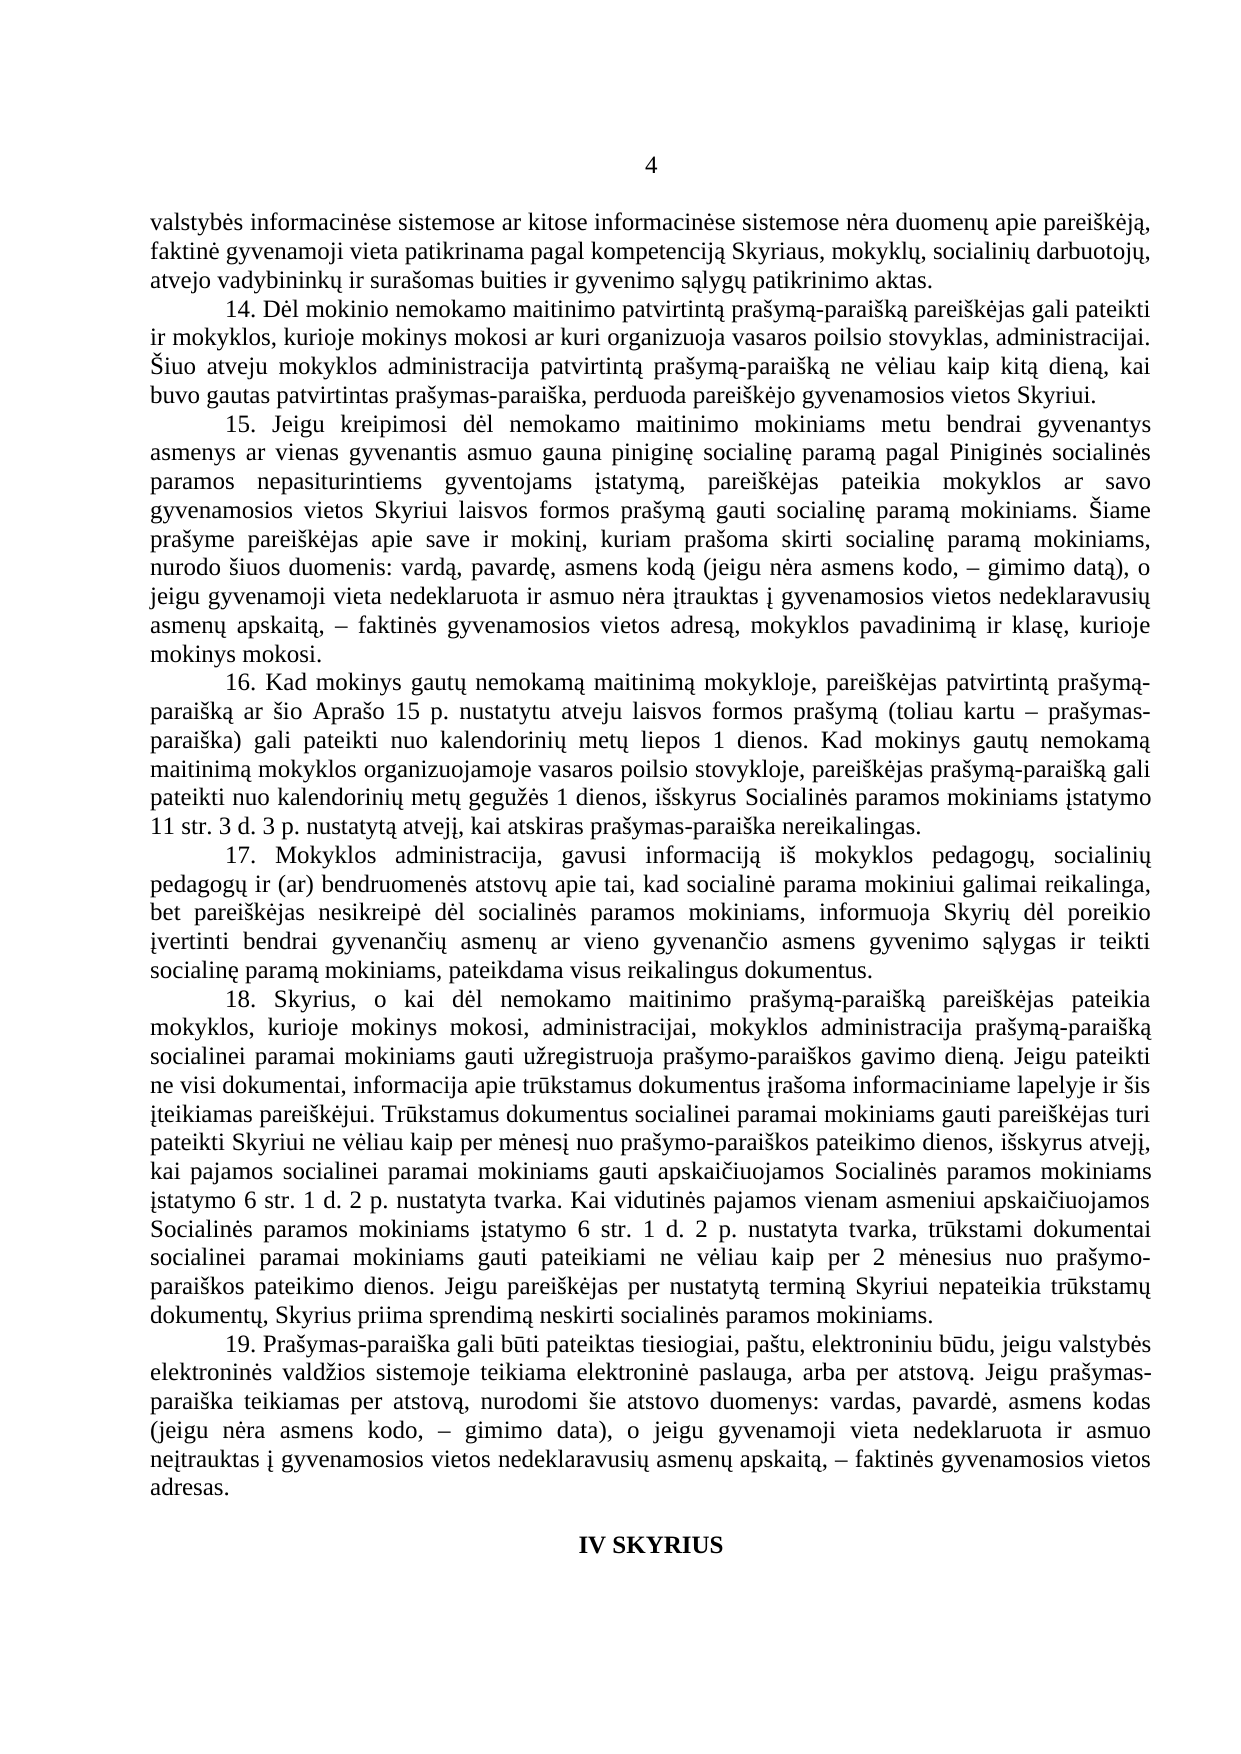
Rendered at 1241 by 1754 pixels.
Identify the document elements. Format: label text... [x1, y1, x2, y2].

text 17. Mokyklos administracija, gavusi informaciją iš mokyklos pedagogų, socialinių pedagogų ir (ar) bendruomenės atstovų apie tai, kad socialinė parama mokiniui galimai reikalinga, bet pareiškėjas nesikreipė dėl socialinės paramos mokiniams, informuoja Skyrių dėl poreikio įvertinti bendrai gyvenančių asmenų ar vieno gyvenančio asmens gyvenimo sąlygas ir teikti socialinę paramą mokiniams, pateikdama visus reikalingus dokumentus. [150, 840, 1152, 984]
text 16. Kad mokinys gautų nemokamą maitinimą mokykloje, pareiškėjas patvirtintą prašymą-paraišką ar šio Aprašo 15 p. nustatytu atveju laisvos formos prašymą (toliau kartu – prašymas-paraiška) gali pateikti nuo kalendorinių metų liepos 1 dienos. Kad mokinys gautų nemokamą maitinimą mokyklos organizuojamoje vasaros poilsio stovykloje, pareiškėjas prašymą-paraišką gali pateikti nuo kalendorinių metų gegužės 1 dienos, išskyrus Socialinės paramos mokiniams įstatymo 11 str. 3 d. 3 p. nustatytą atvejį, kai atskiras prašymas-paraiška nereikalingas. [150, 667, 1152, 840]
text IV SKYRIUS [150, 1530, 1152, 1559]
text 18. Skyrius, o kai dėl nemokamo maitinimo prašymą-paraišką pareiškėjas pateikia mokyklos, kurioje mokinys mokosi, administracijai, mokyklos administracija prašymą-paraišką socialinei paramai mokiniams gauti užregistruoja prašymo-paraiškos gavimo dieną. Jeigu pateikti ne visi dokumentai, informacija apie trūkstamus dokumentus įrašoma informaciniame lapelyje ir šis įteikiamas pareiškėjui. Trūkstamus dokumentus socialinei paramai mokiniams gauti pareiškėjas turi pateikti Skyriui ne vėliau kaip per mėnesį nuo prašymo-paraiškos pateikimo dienos, išskyrus atvejį, kai pajamos socialinei paramai mokiniams gauti apskaičiuojamos Socialinės paramos mokiniams įstatymo 6 str. 1 d. 2 p. nustatyta tvarka. Kai vidutinės pajamos vienam asmeniui apskaičiuojamos Socialinės paramos mokiniams įstatymo 6 str. 1 d. 2 p. nustatyta tvarka, trūkstami dokumentai socialinei paramai mokiniams gauti pateikiami ne vėliau kaip per 2 mėnesius nuo prašymo-paraiškos pateikimo dienos. Jeigu pareiškėjas per nustatytą terminą Skyriui nepateikia trūkstamų dokumentų, Skyrius priima sprendimą neskirti socialinės paramos mokiniams. [150, 984, 1152, 1329]
text valstybės informacinėse sistemose ar kitose informacinėse sistemose nėra duomenų apie pareiškėją, faktinė gyvenamoji vieta patikrinama pagal kompetenciją Skyriaus, mokyklų, socialinių darbuotojų, atvejo vadybininkų ir surašomas buities ir gyvenimo sąlygų patikrinimo aktas. [150, 207, 1152, 294]
text 15. Jeigu kreipimosi dėl nemokamo maitinimo mokiniams metu bendrai gyvenantys asmenys ar vienas gyvenantis asmuo gauna piniginę socialinę paramą pagal Piniginės socialinės paramos nepasiturintiems gyventojams įstatymą, pareiškėjas pateikia mokyklos ar savo gyvenamosios vietos Skyriui laisvos formos prašymą gauti socialinę paramą mokiniams. Šiame prašyme pareiškėjas apie save ir mokinį, kuriam prašoma skirti socialinę paramą mokiniams, nurodo šiuos duomenis: vardą, pavardę, asmens kodą (jeigu nėra asmens kodo, – gimimo datą), o jeigu gyvenamoji vieta nedeklaruota ir asmuo nėra įtrauktas į gyvenamosios vietos nedeklaravusių asmenų apskaitą, – faktinės gyvenamosios vietos adresą, mokyklos pavadinimą ir klasę, kurioje mokinys mokosi. [150, 409, 1152, 667]
text 19. Prašymas-paraiška gali būti pateiktas tiesiogiai, paštu, elektroniniu būdu, jeigu valstybės elektroninės valdžios sistemoje teikiama elektroninė paslauga, arba per atstovą. Jeigu prašymas-paraiška teikiamas per atstovą, nurodomi šie atstovo duomenys: vardas, pavardė, asmens kodas (jeigu nėra asmens kodo, – gimimo data), o jeigu gyvenamoji vieta nedeklaruota ir asmuo neįtrauktas į gyvenamosios vietos nedeklaravusių asmenų apskaitą, – faktinės gyvenamosios vietos adresas. [150, 1329, 1152, 1501]
text 14. Dėl mokinio nemokamo maitinimo patvirtintą prašymą-paraišką pareiškėjas gali pateikti ir mokyklos, kurioje mokinys mokosi ar kuri organizuoja vasaros poilsio stovyklas, administracijai. Šiuo atveju mokyklos administracija patvirtintą prašymą-paraišką ne vėliau kaip kitą dieną, kai buvo gautas patvirtintas prašymas-paraiška, perduoda pareiškėjo gyvenamosios vietos Skyriui. [150, 294, 1152, 409]
